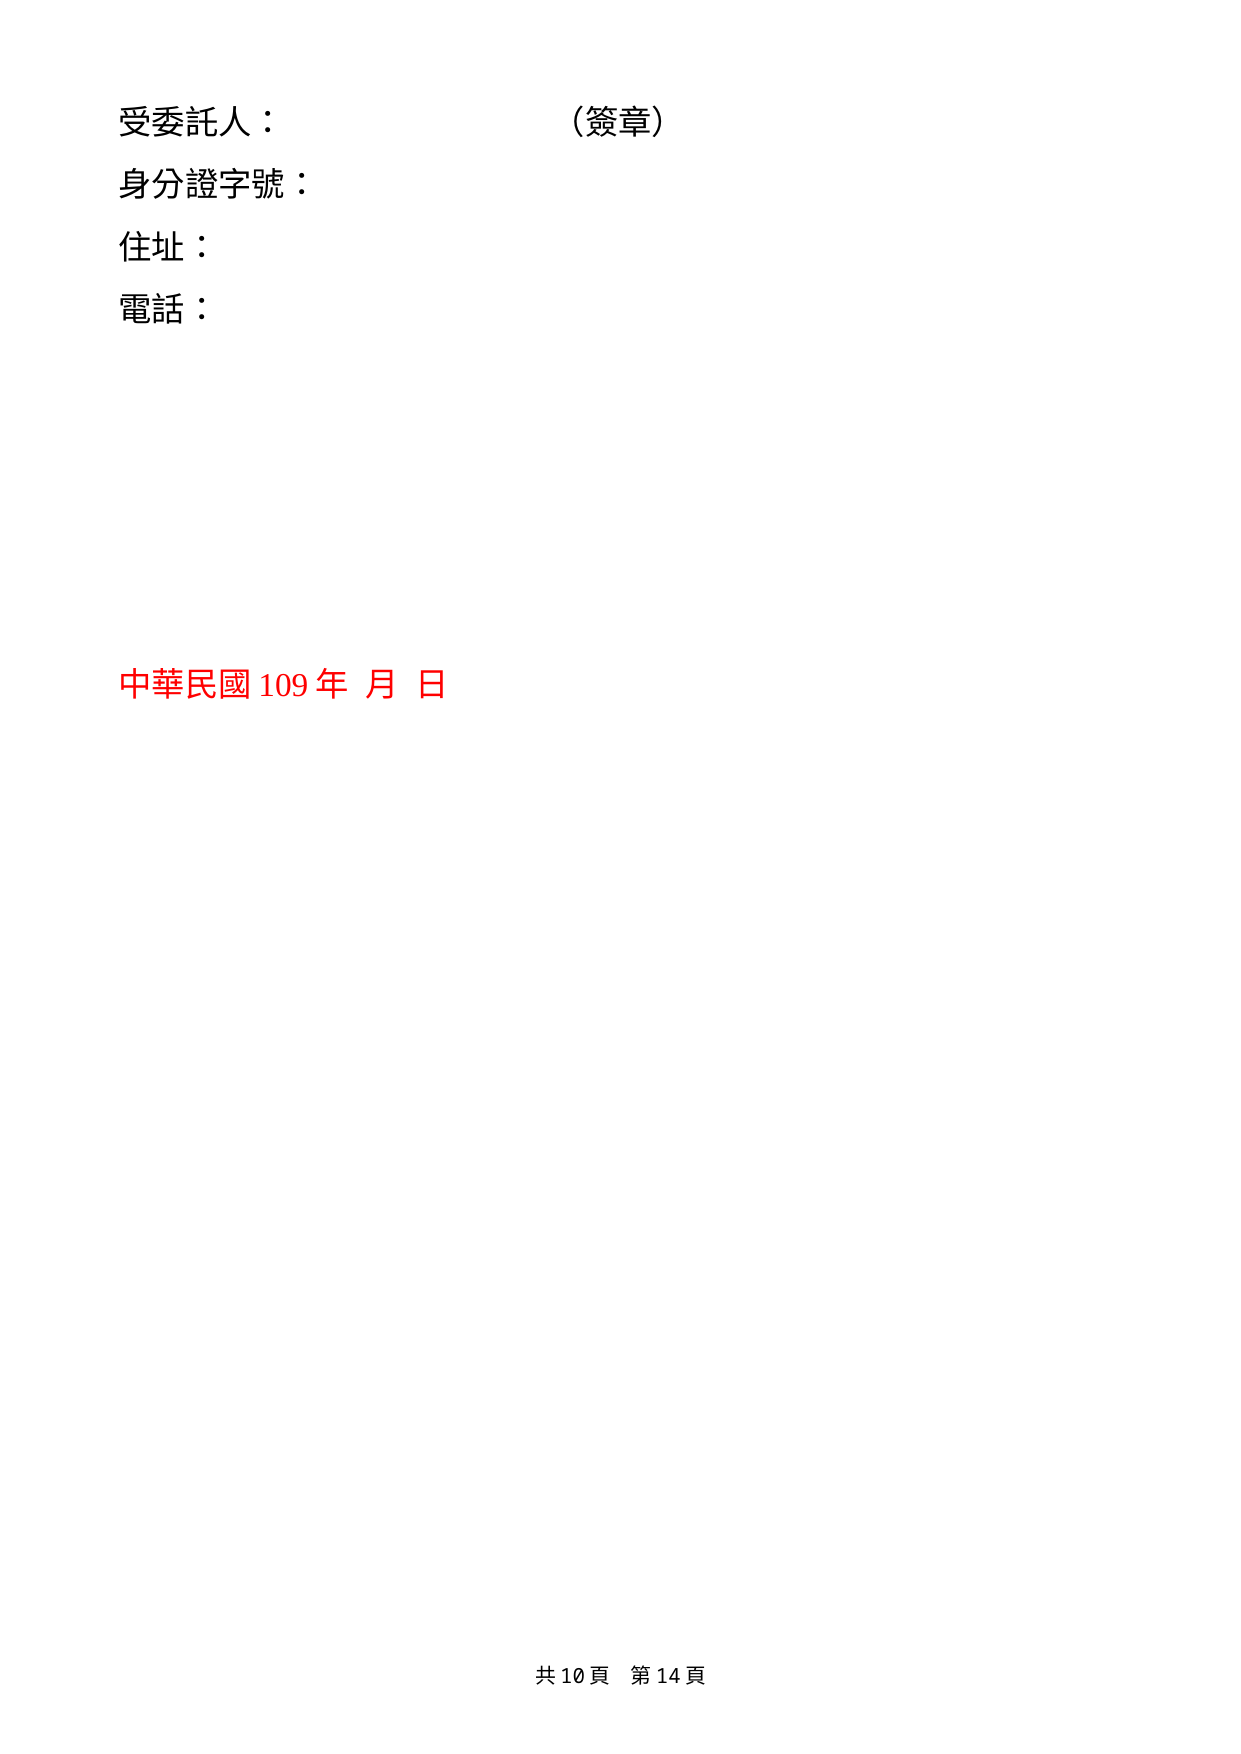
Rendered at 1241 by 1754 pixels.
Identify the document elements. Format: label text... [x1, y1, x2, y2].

text 中華民國109年 月 日 [118, 641, 1122, 703]
text 住址： [118, 203, 1122, 266]
text 電話： [118, 266, 1122, 328]
text 受委託人： （簽章） [118, 78, 1122, 141]
text 身分證字號： [118, 141, 1122, 203]
